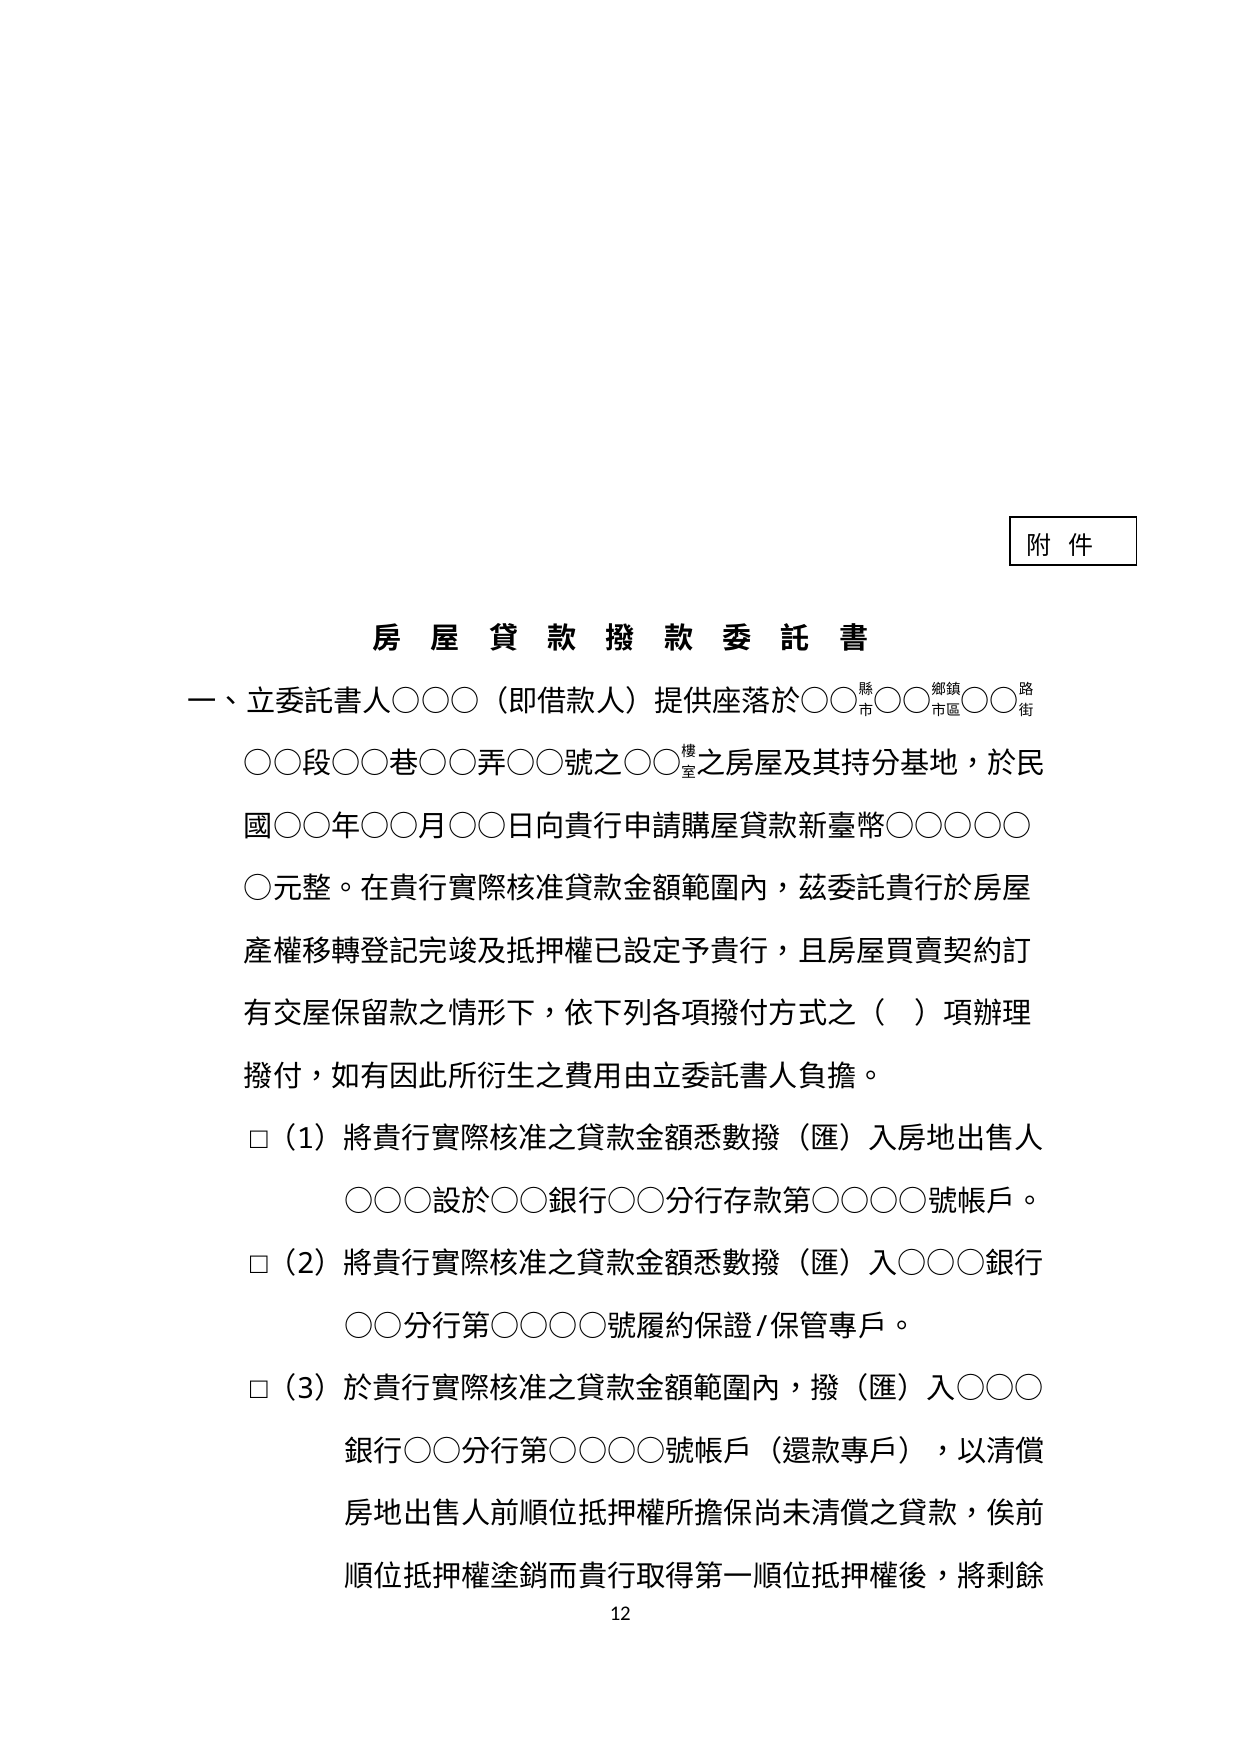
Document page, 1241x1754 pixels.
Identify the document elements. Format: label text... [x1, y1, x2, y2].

text 房 屋 貸 款 撥 款 委 託 書 [187, 594, 1053, 657]
text 一、立委託書人○○○（即借款人）提供座落於○○縣市○○鄉鎮市區○○路街○○段○○巷○○弄○○號之○○樓室之房屋及其持分基地，於民國○○年○○月○○日向貴行申請購屋貸款新臺幣○○○○○○元整。在貴行實際核准貸款金額範圍內，茲委託貴行於房屋產權移轉登記完竣及抵押權已設定予貴行，且房屋買賣契約訂有交屋保留款之情形下，依下列各項撥付方式之（ ）項辦理撥付，如有因此所衍生之費用由立委託書人負擔。 [187, 657, 1053, 1094]
text [1011, 518, 1136, 564]
text 附 件 [1026, 525, 1121, 557]
text □（3）於貴行實際核准之貸款金額範圍內，撥（匯）入○○○銀行○○分行第○○○○號帳戶（還款專戶），以清償房地出售人前順位抵押權所擔保尚未清償之貸款，俟前順位抵押權塗銷而貴行取得第一順位抵押權後，將剩餘 [250, 1344, 1053, 1594]
text □（1）將貴行實際核准之貸款金額悉數撥（匯）入房地出售人○○○設於○○銀行○○分行存款第○○○○號帳戶。 [250, 1094, 1053, 1219]
text □（2）將貴行實際核准之貸款金額悉數撥（匯）入○○○銀行○○分行第○○○○號履約保證/保管專戶。 [250, 1219, 1053, 1344]
